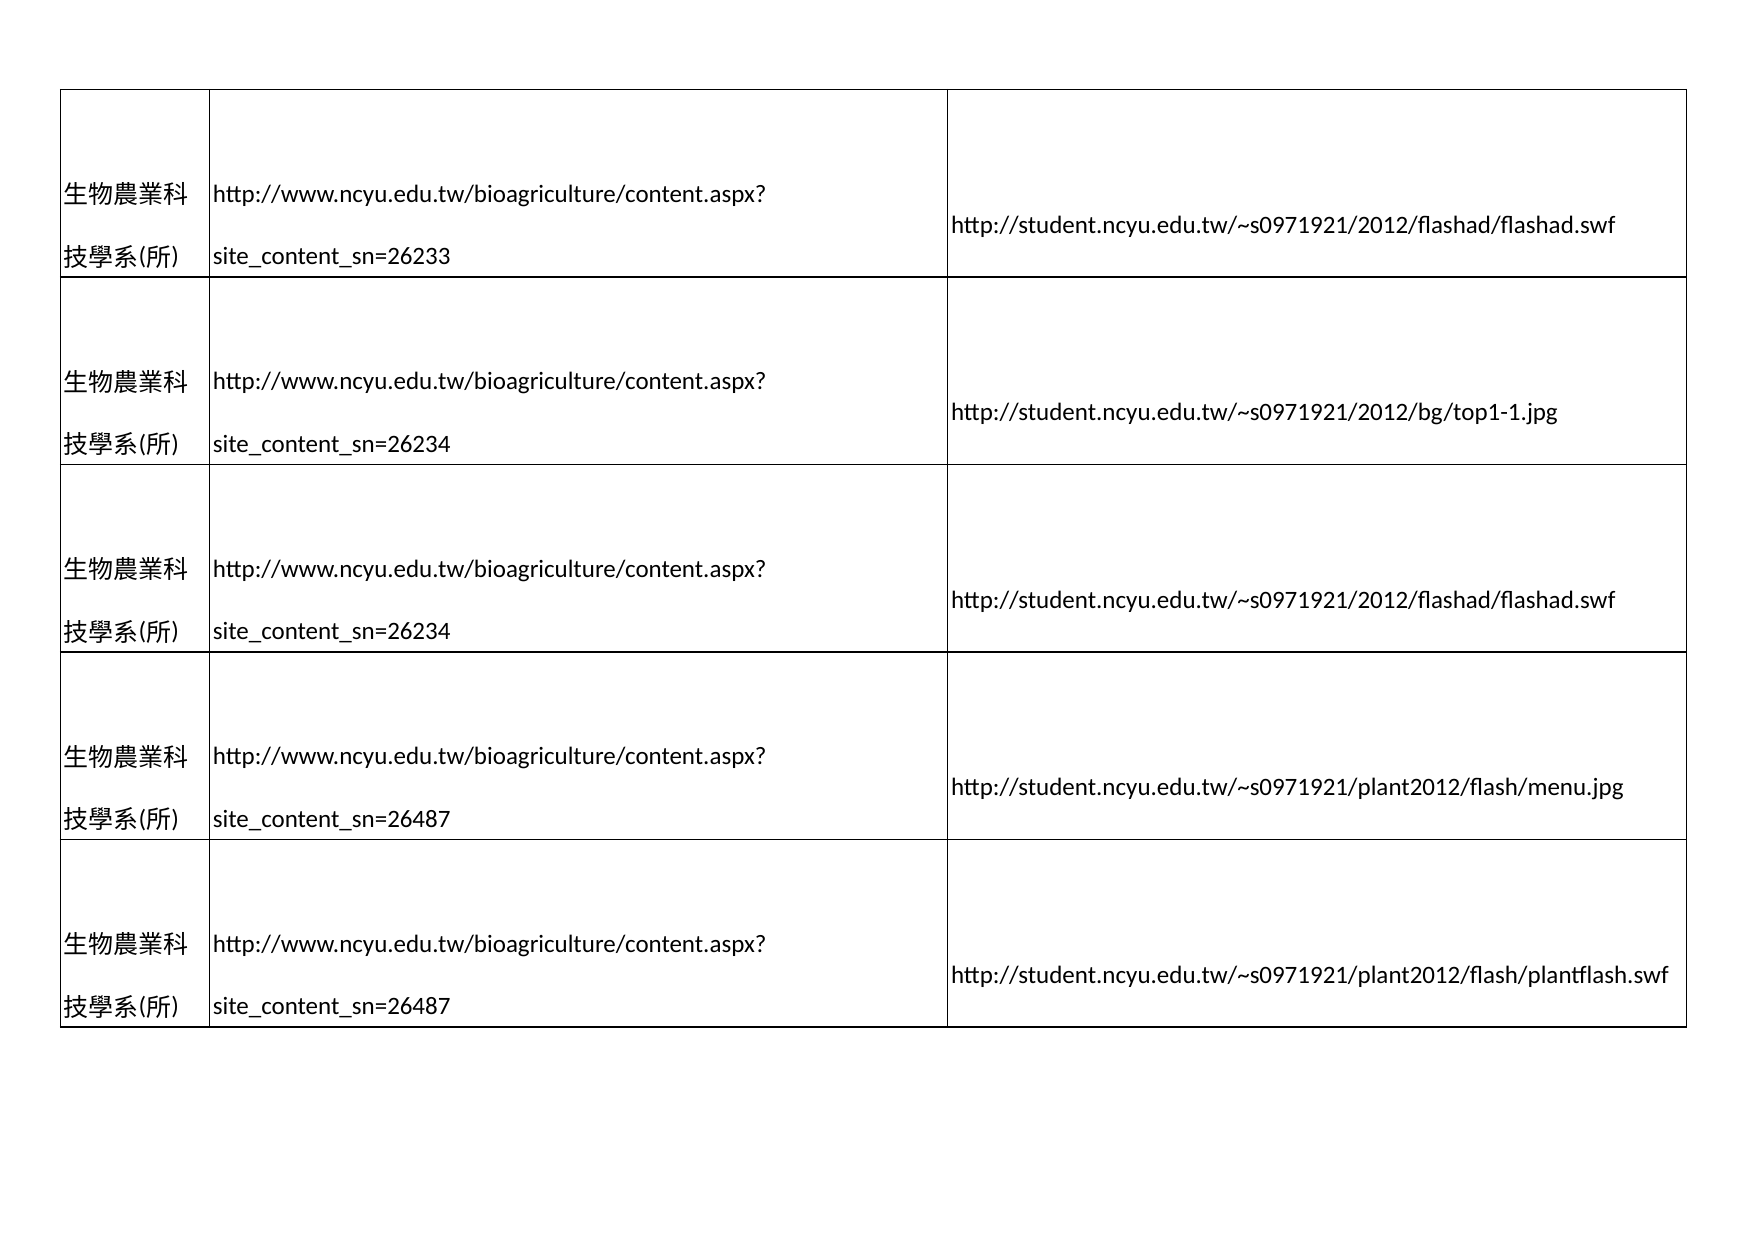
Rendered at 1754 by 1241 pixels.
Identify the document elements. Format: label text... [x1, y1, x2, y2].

table_cell 生物農業科技學系(所) [61, 278, 209, 464]
table_cell http://www.ncyu.edu.tw/bioagriculture/content.aspx?site_content_sn=26487 [210, 653, 947, 839]
table_cell 生物農業科技學系(所) [61, 90, 209, 276]
table_cell http://student.ncyu.edu.tw/~s0971921/2012/flashad/flashad.swf [948, 465, 1686, 651]
table_cell http://www.ncyu.edu.tw/bioagriculture/content.aspx?site_content_sn=26234 [210, 465, 947, 651]
table_cell http://www.ncyu.edu.tw/bioagriculture/content.aspx?site_content_sn=26234 [210, 278, 947, 464]
table_cell 生物農業科技學系(所) [61, 653, 209, 839]
table_cell 生物農業科技學系(所) [61, 840, 209, 1026]
table_cell http://student.ncyu.edu.tw/~s0971921/2012/flashad/flashad.swf [948, 90, 1686, 276]
table_cell http://student.ncyu.edu.tw/~s0971921/plant2012/flash/plantflash.swf [948, 840, 1686, 1026]
table_cell 生物農業科技學系(所) [61, 465, 209, 651]
table_cell http://student.ncyu.edu.tw/~s0971921/2012/bg/top1-1.jpg [948, 278, 1686, 464]
table_cell http://www.ncyu.edu.tw/bioagriculture/content.aspx?site_content_sn=26233 [210, 90, 947, 276]
table_cell http://student.ncyu.edu.tw/~s0971921/plant2012/flash/menu.jpg [948, 653, 1686, 839]
table_cell http://www.ncyu.edu.tw/bioagriculture/content.aspx?site_content_sn=26487 [210, 840, 947, 1026]
